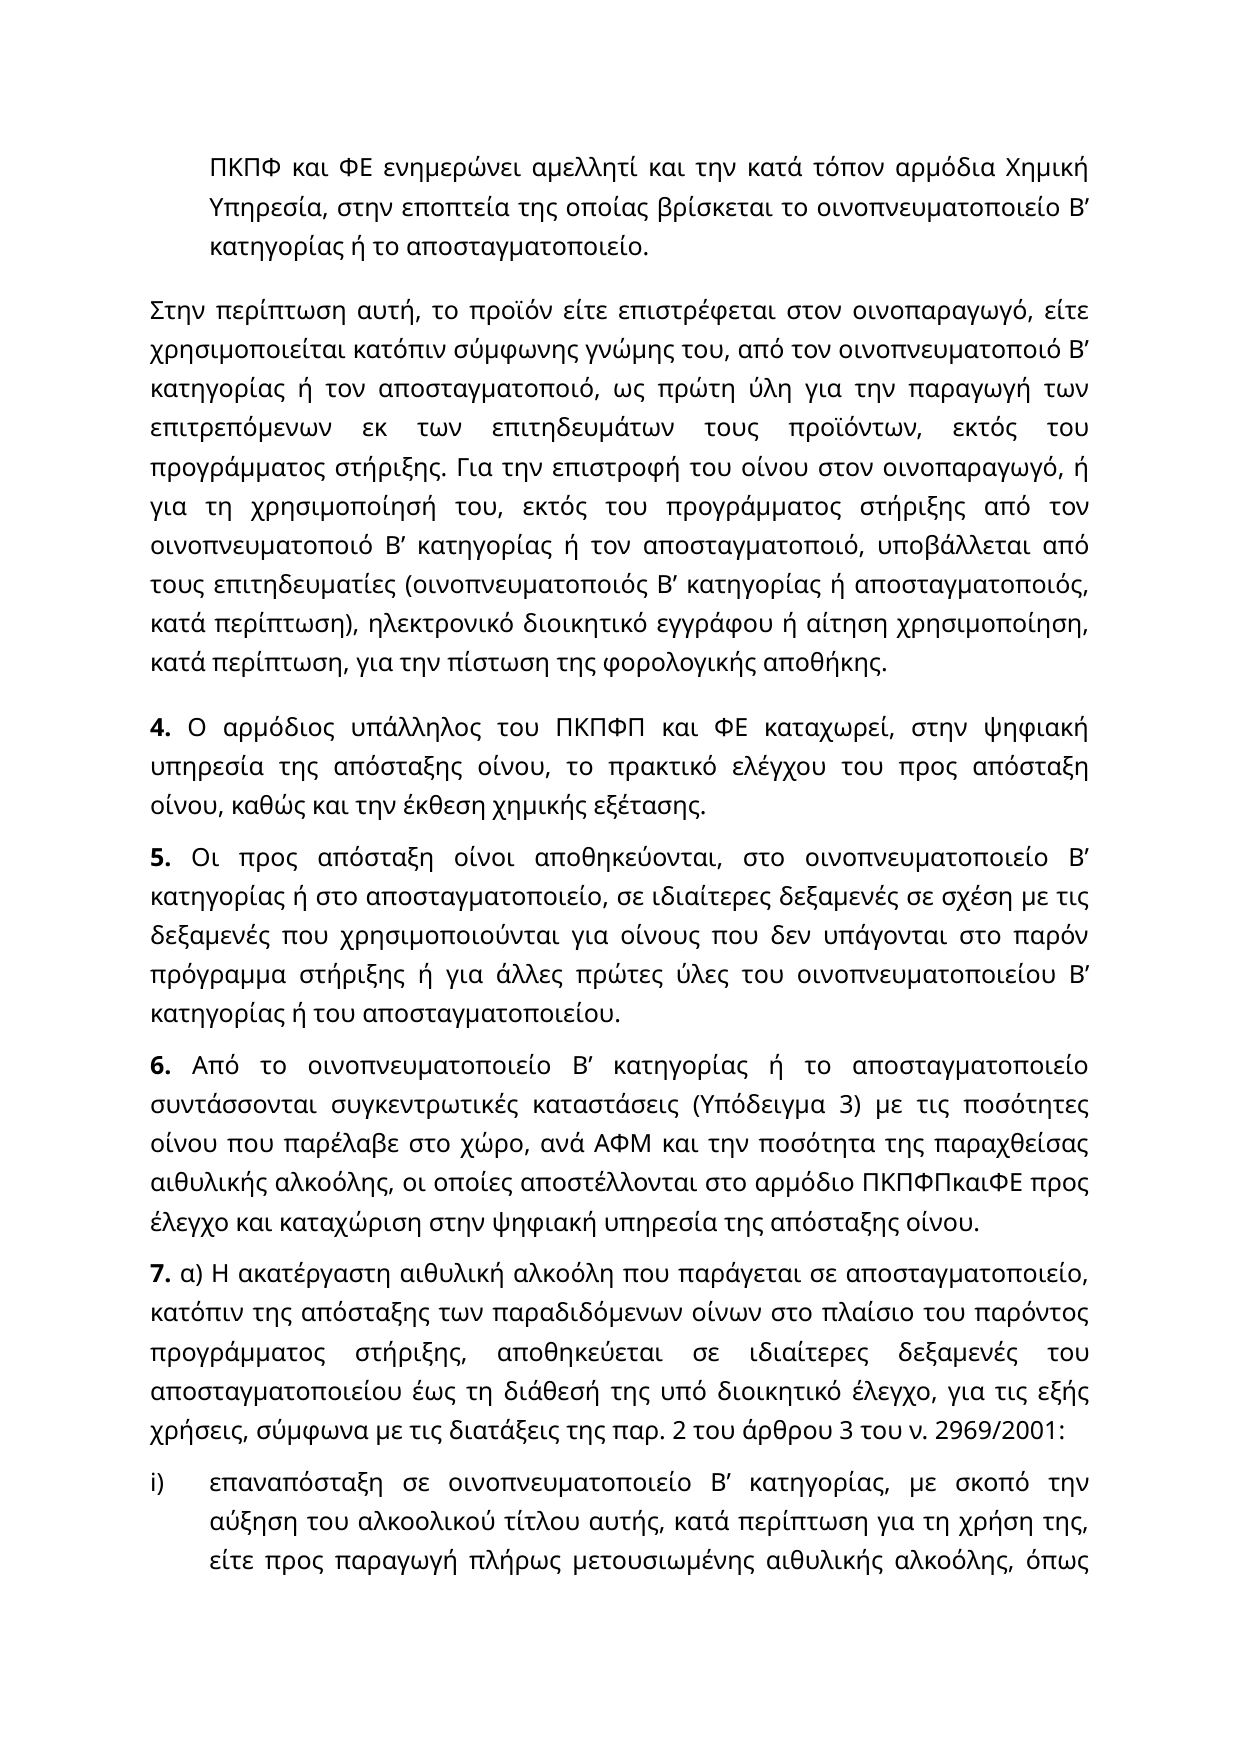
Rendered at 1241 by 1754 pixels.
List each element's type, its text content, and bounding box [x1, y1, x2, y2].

text 5. Οι προς απόσταξη οίνοι αποθηκεύονται, στο οινοπνευματοποιείο Β’ κατηγορίας ή στο αποσταγματοποιείο, σε ιδιαίτερες δεξαμενές σε σχέση με τις δεξαμενές που χρησιμοποιούνται για οίνους που δεν υπάγονται στο παρόν πρόγραμμα στήριξης ή για άλλες πρώτες ύλες του οινοπνευματοποιείου Β’ κατηγορίας ή του αποσταγματοποιείου. [150, 839, 1090, 1030]
text Στην περίπτωση αυτή, το προϊόν είτε επιστρέφεται στον οινοπαραγωγό, είτε χρησιμοποιείται κατόπιν σύμφωνης γνώμης του, από τον οινοπνευματοποιό Β’ κατηγορίας ή τον αποσταγματοποιό, ως πρώτη ύλη για την παραγωγή των επιτρεπόμενων εκ των επιτηδευμάτων τους προϊόντων, εκτός του προγράμματος στήριξης. Για την επιστροφή του οίνου στον οινοπαραγωγό, ή για τη χρησιμοποίησή του, εκτός του προγράμματος στήριξης από τον οινοπνευματοποιό Β’ κατηγορίας ή τον αποσταγματοποιό, υποβάλλεται από τους επιτηδευματίες (οινοπνευματοποιός Β’ κατηγορίας ή αποσταγματοποιός, κατά περίπτωση), ηλεκτρονικό διοικητικό εγγράφου ή αίτηση χρησιμοποίηση, κατά περίπτωση, για την πίστωση της φορολογικής αποθήκης. [150, 292, 1090, 679]
text 4. Ο αρμόδιος υπάλληλος του ΠΚΠΦΠ και ΦΕ καταχωρεί, στην ψηφιακή υπηρεσία της απόσταξης οίνου, το πρακτικό ελέγχου του προς απόσταξη οίνου, καθώς και την έκθεση χημικής εξέτασης. [150, 709, 1090, 822]
text 7. α) Η ακατέργαστη αιθυλική αλκοόλη που παράγεται σε αποσταγματοποιείο, κατόπιν της απόσταξης των παραδιδόμενων οίνων στο πλαίσιο του παρόντος προγράμματος στήριξης, αποθηκεύεται σε ιδιαίτερες δεξαμενές του αποσταγματοποιείου έως τη διάθεσή της υπό διοικητικό έλεγχο, για τις εξής χρήσεις, σύμφωνα με τις διατάξεις της παρ. 2 του άρθρου 3 του ν. 2969/2001: [150, 1256, 1090, 1447]
list ΠΚΠΦ και ΦΕ ενημερώνει αμελλητί και την κατά τόπον αρμόδια Χημική Υπηρεσία, στην εποπτεία της οποίας βρίσκεται το οινοπνευματοποιείο Β’ κατηγορίας ή το αποσταγματοποιείο. [150, 150, 1090, 262]
text 6. Από το οινοπνευματοποιείο Β’ κατηγορίας ή το αποσταγματοποιείο συντάσσονται συγκεντρωτικές καταστάσεις (Υπόδειγμα 3) με τις ποσότητες οίνου που παρέλαβε στο χώρο, ανά ΑΦΜ και την ποσότητα της παραχθείσας αιθυλικής αλκοόλης, οι οποίες αποστέλλονται στο αρμόδιο ΠΚΠΦΠκαιΦΕ προς έλεγχο και καταχώριση στην ψηφιακή υπηρεσία της απόσταξης οίνου. [150, 1047, 1090, 1238]
list i) επαναπόσταξη σε οινοπνευματοποιείο Β’ κατηγορίας, με σκοπό την αύξηση του αλκοολικού τίτλου αυτής, κατά περίπτωση για τη χρήση της, είτε προς παραγωγή πλήρως μετουσιωμένης αιθυλικής αλκοόλης, όπως [150, 1464, 1090, 1577]
